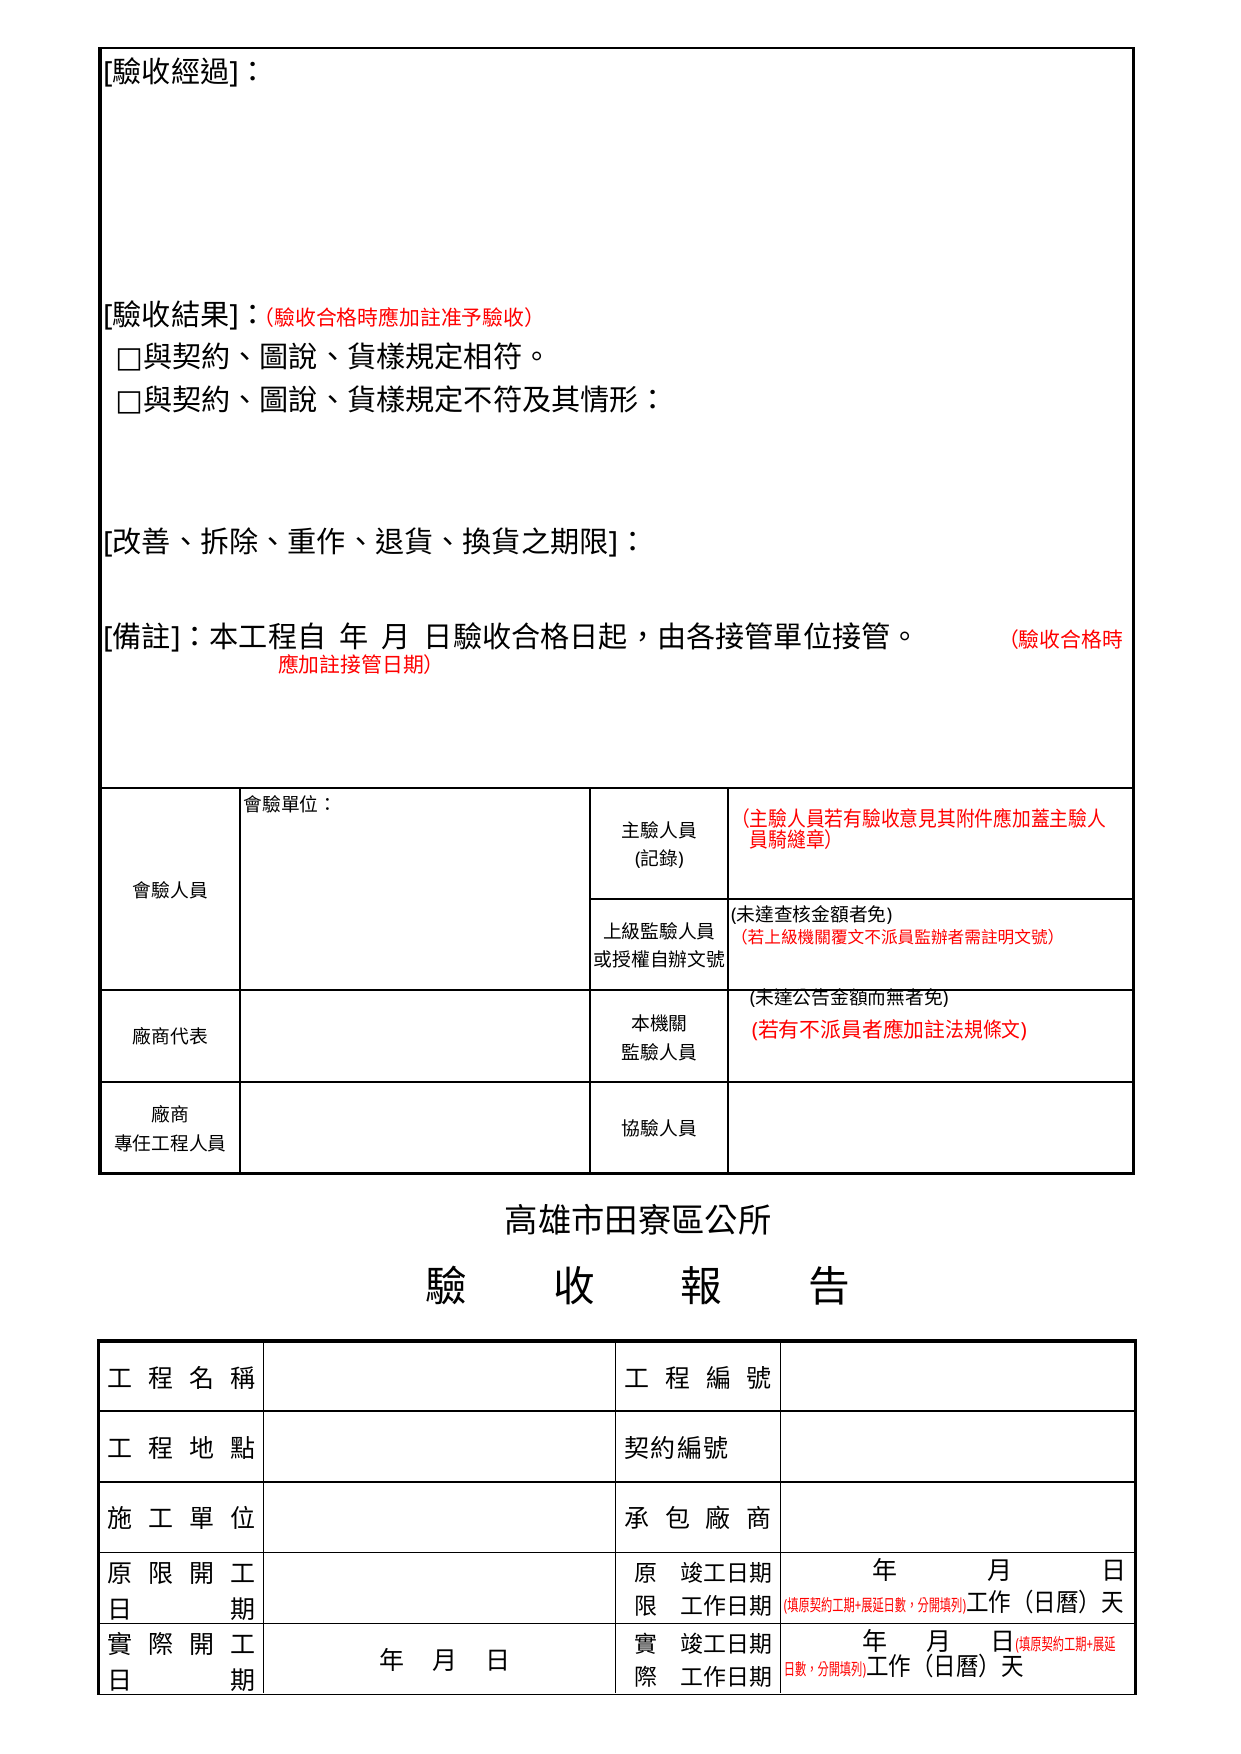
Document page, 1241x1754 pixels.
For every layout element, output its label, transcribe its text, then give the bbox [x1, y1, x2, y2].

table_cell [驗收經過]： [驗收結果]：（驗收合格時應加註准予驗收） □與契約、圖說、貨樣規定相符。 □與契約、圖說、貨樣規定不符及其情形： [改善、拆除、重作、退貨、換貨之期限]： [備註]：本工程自 年 月 日驗收合格日起，由各接管單位接管。 （驗收合格時應加註接管日期） [102, 49, 1132, 787]
table_cell 廠商代表 [102, 991, 239, 1081]
table_cell [264, 1412, 615, 1481]
table_cell (未達公告金額而無者免) (若有不派員者應加註法規條文) [729, 991, 1132, 1081]
table_cell 會驗人員 [102, 789, 239, 989]
table_cell （主驗人員若有驗收意見其附件應加蓋主驗人 員騎縫章） [729, 789, 1132, 897]
table_cell 契約編號 [616, 1412, 780, 1481]
table_cell 年月日 (填原契約工期+展延日數，分開填列)工作（日曆）天 [781, 1553, 1134, 1623]
table_cell 原 竣工日期 限 工作日期 [616, 1553, 780, 1623]
table_cell 施工單位 [100, 1483, 263, 1552]
table_cell [241, 1083, 589, 1172]
table_cell 廠商 專任工程人員 [102, 1083, 239, 1172]
table_cell [241, 991, 589, 1081]
table_cell 會驗單位： [241, 789, 589, 989]
table_cell 主驗人員 (記錄) [591, 789, 727, 897]
table_cell [729, 1083, 1132, 1172]
table_cell 承包廠商 [616, 1483, 780, 1552]
text 高雄市田寮區公所 [71, 1206, 1205, 1239]
table_cell 年 月 日 [264, 1624, 615, 1693]
table_cell [781, 1483, 1134, 1552]
table_cell [264, 1483, 615, 1552]
table_cell [264, 1553, 615, 1623]
text 驗收報告 [425, 1268, 850, 1310]
table_header [781, 1343, 1134, 1410]
table_cell 實際開工 日期 [100, 1624, 263, 1693]
table_cell [781, 1412, 1134, 1481]
table_cell 工程地點 [100, 1412, 263, 1481]
table_cell 年 月 日(填原契約工期+展延日數，分開填列)工作（日曆）天 [781, 1624, 1134, 1693]
table_header 工程編號 [616, 1343, 780, 1410]
table_cell 協驗人員 [591, 1083, 727, 1172]
table_cell 原限開工 日期 [100, 1553, 263, 1623]
table_cell 本機關 監驗人員 [591, 991, 727, 1081]
table_cell 上級監驗人員 或授權自辦文號 [591, 900, 727, 989]
table_header 工程名稱 [100, 1343, 263, 1410]
table_cell 實 竣工日期 際 工作日期 [616, 1624, 780, 1693]
table_header [264, 1343, 615, 1410]
table_cell (未達查核金額者免) （若上級機關覆文不派員監辦者需註明文號） [729, 900, 1132, 989]
